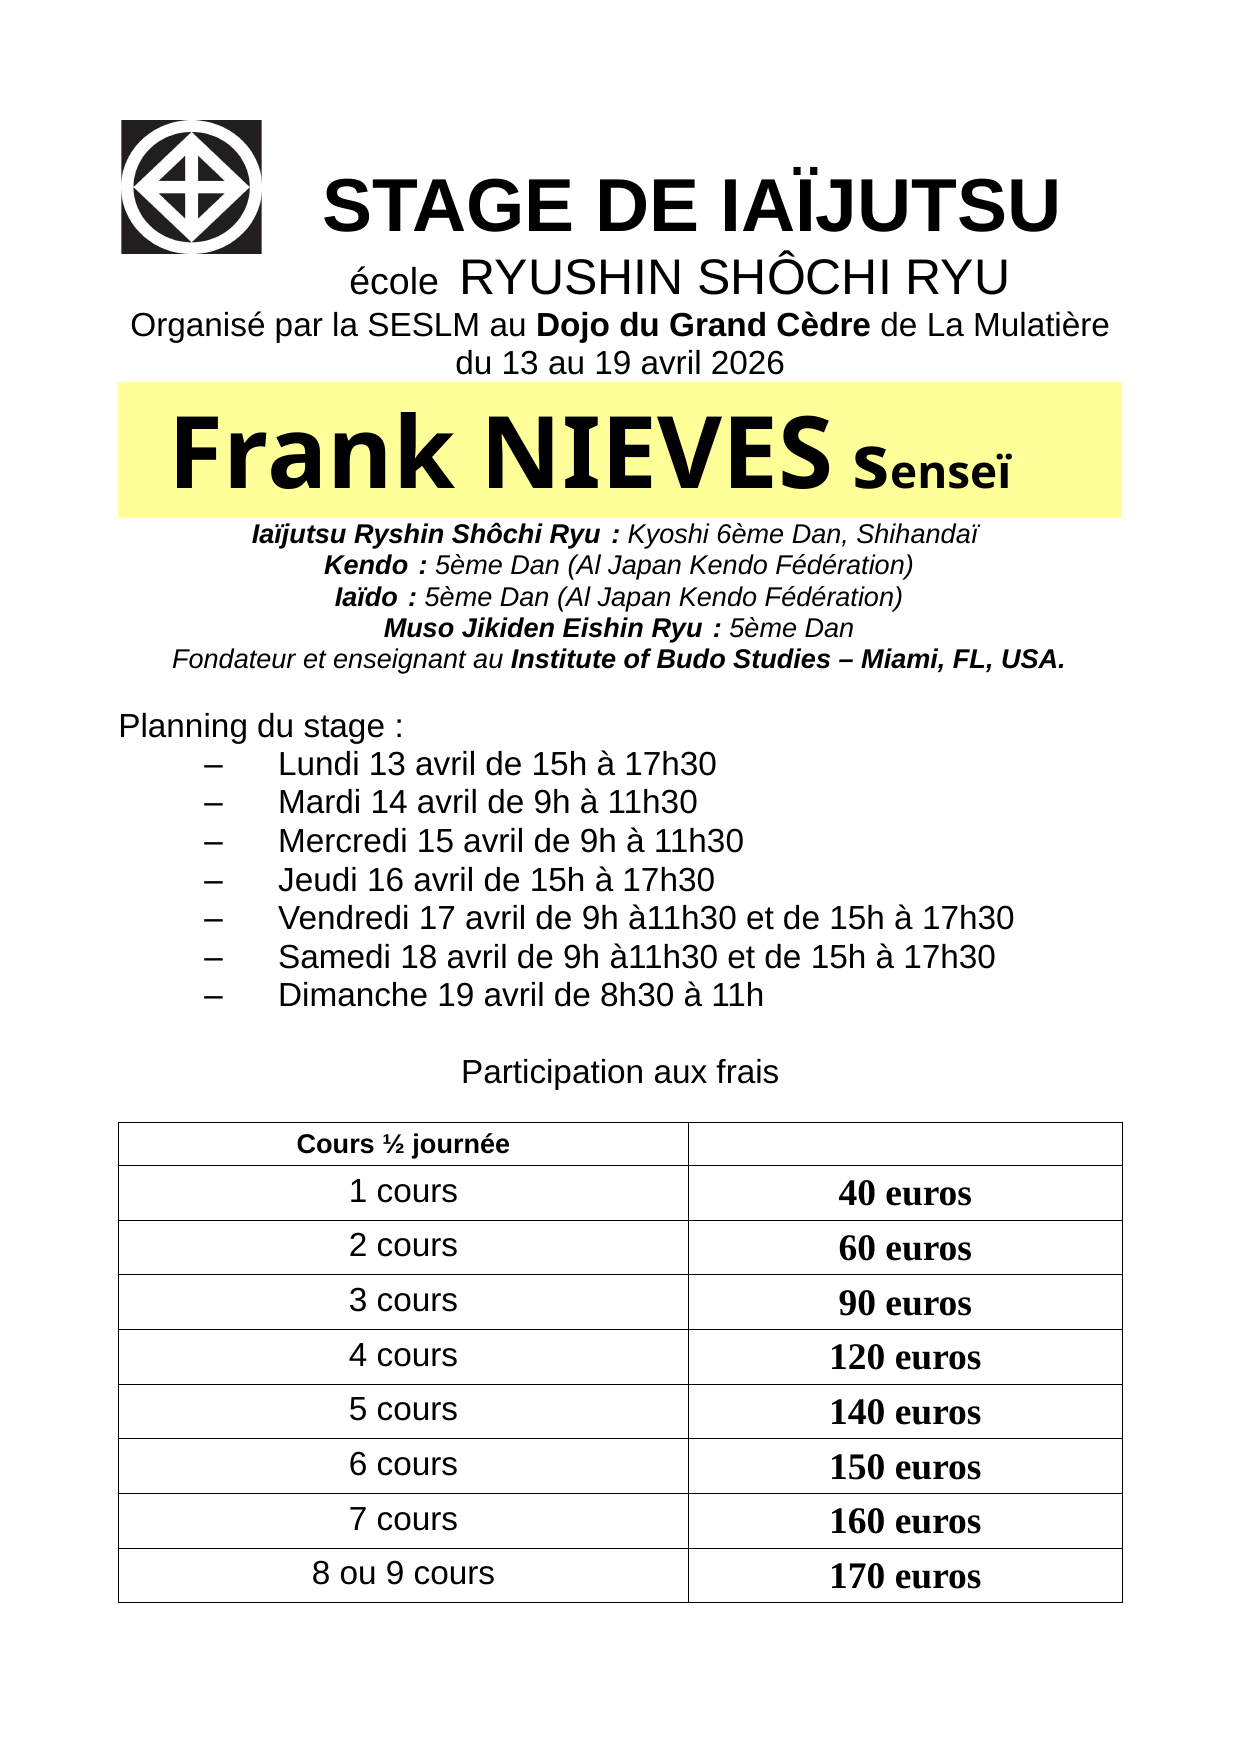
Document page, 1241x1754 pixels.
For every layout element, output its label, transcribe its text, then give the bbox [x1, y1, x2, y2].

list Dimanche 19 avril de 8h30 à 11h [204, 975, 1122, 1014]
text Planning du stage : [118, 706, 1122, 744]
table_cell 6 cours [119, 1439, 688, 1493]
table_cell 90 euros [689, 1275, 1122, 1329]
table_cell 160 euros [689, 1494, 1122, 1548]
list Lundi 13 avril de 15h à 17h30 [204, 744, 1122, 783]
text école RYUSHIN SHÔCHI RYU [118, 247, 1122, 305]
table_cell 7 cours [119, 1494, 688, 1548]
text Fondateur et enseignant au Institute of Budo Studies – Miami, FL, USA. [118, 643, 1122, 674]
table_cell 5 cours [119, 1385, 688, 1438]
picture [121, 120, 262, 254]
text Iaïjutsu Ryshin Shôchi Ryu : Kyoshi 6ème Dan, Shihandaï [118, 518, 1122, 549]
table_header [689, 1123, 1122, 1165]
table_cell 4 cours [119, 1330, 688, 1383]
table_cell 1 cours [119, 1166, 688, 1219]
table_cell 8 ou 9 cours [119, 1549, 688, 1602]
text STAGE DE IAÏJUTSU [262, 161, 1122, 247]
list Vendredi 17 avril de 9h à11h30 et de 15h à 17h30 [204, 898, 1122, 937]
text du 13 au 19 avril 2026 [118, 343, 1122, 382]
table_cell 150 euros [689, 1439, 1122, 1493]
text Muso Jikiden Eishin Ryu : 5ème Dan [118, 612, 1122, 643]
text Iaïdo : 5ème Dan (Al Japan Kendo Fédération) [118, 581, 1122, 612]
text Participation aux frais [118, 1052, 1122, 1091]
list Jeudi 16 avril de 15h à 17h30 [204, 860, 1122, 898]
table_cell 170 euros [689, 1549, 1122, 1602]
table_header Cours ½ journée [119, 1123, 688, 1165]
text Frank NIEVES senseï [118, 382, 1122, 518]
list Mercredi 15 avril de 9h à 11h30 [204, 821, 1122, 860]
text Kendo : 5ème Dan (Al Japan Kendo Fédération) [118, 549, 1122, 581]
table_cell 140 euros [689, 1385, 1122, 1438]
list Samedi 18 avril de 9h à11h30 et de 15h à 17h30 [204, 937, 1122, 975]
table_cell 2 cours [119, 1221, 688, 1274]
table_cell 60 euros [689, 1221, 1122, 1274]
list Mardi 14 avril de 9h à 11h30 [204, 783, 1122, 821]
text Organisé par la SESLM au Dojo du Grand Cèdre de La Mulatière [118, 305, 1122, 343]
table_cell 120 euros [689, 1330, 1122, 1383]
table_cell 3 cours [119, 1275, 688, 1329]
table_cell 40 euros [689, 1166, 1122, 1219]
